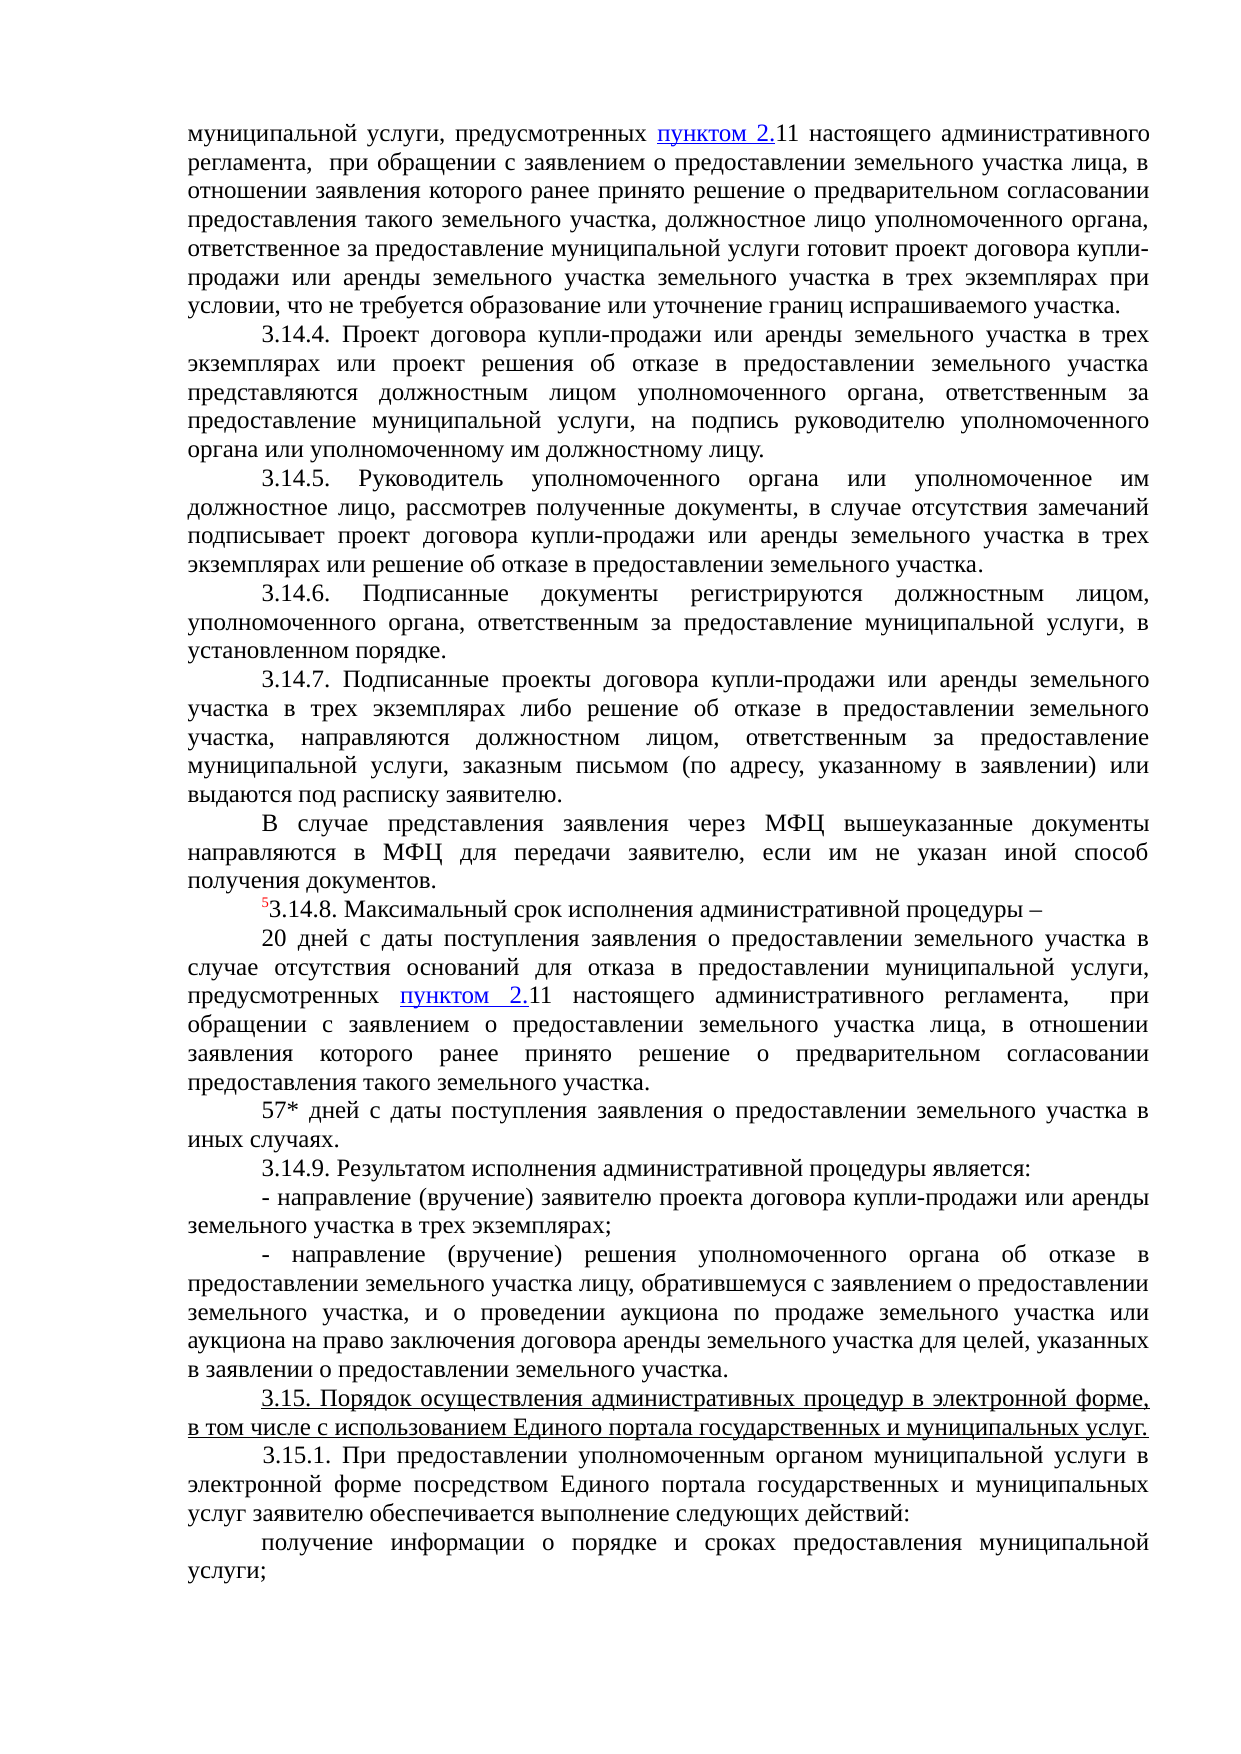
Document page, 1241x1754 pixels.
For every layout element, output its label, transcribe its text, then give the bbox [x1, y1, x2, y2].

text - направление (вручение) решения уполномоченного органа об отказе в предоставлении земельного участка лицу, обратившемуся с заявлением о предоставлении земельного участка, и о проведении аукциона по продаже земельного участка или аукциона на право заключения договора аренды земельного участка для целей, указанных в заявлении о предоставлении земельного участка. [187, 1239, 1150, 1383]
text 3.14.8. Максимальный срок исполнения административной процедуры – [187, 894, 1150, 923]
text - направление (вручение) заявителю проекта договора купли-продажи или аренды земельного участка в трех экземплярах; [187, 1182, 1150, 1239]
text получение информации о порядке и сроках предоставления муниципальной услуги; [187, 1527, 1150, 1584]
text В случае представления заявления через МФЦ вышеуказанные документы направляются в МФЦ для передачи заявителю, если им не указан иной способ получения документов. [187, 808, 1150, 894]
text 3.15. Порядок осуществления административных процедур в электронной форме, в том числе с использованием Единого портала государственных и муниципальных услуг. [187, 1383, 1150, 1441]
text 57* дней с даты поступления заявления о предоставлении земельного участка в иных случаях. [187, 1096, 1150, 1153]
text 3.14.7. Подписанные проекты договора купли-продажи или аренды земельного участка в трех экземплярах либо решение об отказе в предоставлении земельного участка, направляются должностном лицом, ответственным за предоставление муниципальной услуги, заказным письмом (по адресу, указанному в заявлении) или выдаются под расписку заявителю. [187, 664, 1150, 808]
text 3.14.9. Результатом исполнения административной процедуры является: [187, 1153, 1150, 1182]
text муниципальной услуги, предусмотренных пунктом 2.11 настоящего административного регламента, при обращении с заявлением о предоставлении земельного участка лица, в отношении заявления которого ранее принято решение о предварительном согласовании предоставления такого земельного участка, должностное лицо уполномоченного органа, ответственное за предоставление муниципальной услуги готовит проект договора купли-продажи или аренды земельного участка земельного участка в трех экземплярах при условии, что не требуется образование или уточнение границ испрашиваемого участка. [187, 118, 1150, 319]
text 3.14.5. Руководитель уполномоченного органа или уполномоченное им должностное лицо, рассмотрев полученные документы, в случае отсутствия замечаний подписывает проект договора купли-продажи или аренды земельного участка в трех экземплярах или решение об отказе в предоставлении земельного участка. [187, 463, 1150, 578]
text 3.14.6. Подписанные документы регистрируются должностным лицом, уполномоченного органа, ответственным за предоставление муниципальной услуги, в установленном порядке. [187, 578, 1150, 664]
text 3.15.1. При предоставлении уполномоченным органом муниципальной услуги в электронной форме посредством Единого портала государственных и муниципальных услуг заявителю обеспечивается выполнение следующих действий: [187, 1441, 1150, 1527]
text 3.14.4. Проект договора купли-продажи или аренды земельного участка в трех экземплярах или проект решения об отказе в предоставлении земельного участка представляются должностным лицом уполномоченного органа, ответственным за предоставление муниципальной услуги, на подпись руководителю уполномоченного органа или уполномоченному им должностному лицу. [187, 319, 1150, 463]
text 20 дней с даты поступления заявления о предоставлении земельного участка в случае отсутствия оснований для отказа в предоставлении муниципальной услуги, предусмотренных пунктом 2.11 настоящего административного регламента, при обращении с заявлением о предоставлении земельного участка лица, в отношении заявления которого ранее принято решение о предварительном согласовании предоставления такого земельного участка. [187, 923, 1150, 1096]
